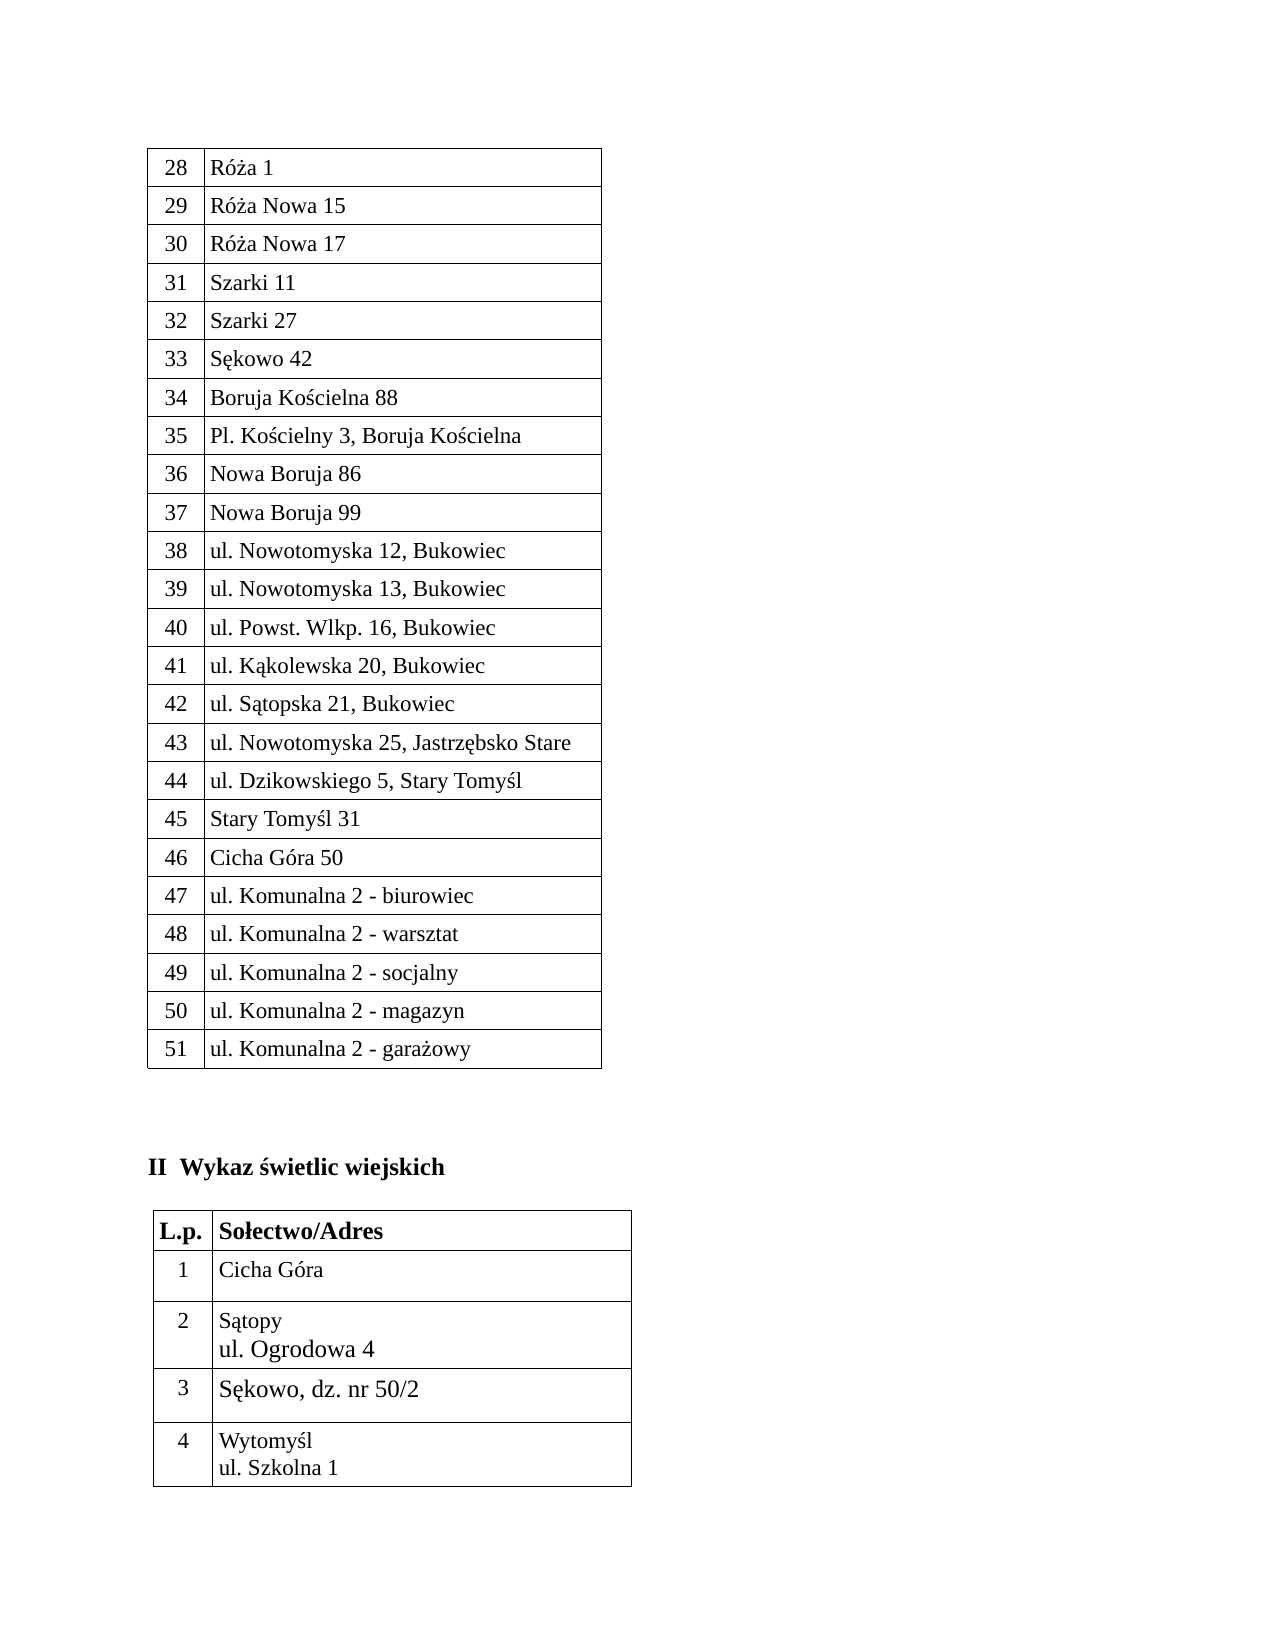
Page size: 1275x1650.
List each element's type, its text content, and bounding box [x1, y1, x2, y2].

table_cell ul. Powst. Wlkp. 16, Bukowiec [205, 609, 601, 646]
table_cell 37 [148, 494, 204, 531]
table_cell 1 [154, 1251, 212, 1301]
table_cell 47 [148, 877, 204, 914]
table_cell 32 [148, 302, 204, 339]
table_cell 49 [148, 954, 204, 991]
table_cell Szarki 11 [205, 264, 601, 301]
table_cell Stary Tomyśl 31 [205, 800, 601, 838]
table_cell 4 [154, 1423, 212, 1486]
table_cell 31 [148, 264, 204, 301]
table_cell Pl. Kościelny 3, Boruja Kościelna [205, 417, 601, 454]
table_cell 34 [148, 379, 204, 416]
table_cell ul. Komunalna 2 - garażowy [205, 1030, 601, 1068]
table_cell 51 [148, 1030, 204, 1068]
table_cell Nowa Boruja 86 [205, 455, 601, 493]
table_cell 45 [148, 800, 204, 838]
table_cell ul. Komunalna 2 - warsztat [205, 915, 601, 953]
table_cell Cicha Góra 50 [205, 839, 601, 876]
table_cell ul. Kąkolewska 20, Bukowiec [205, 647, 601, 684]
table_cell 38 [148, 532, 204, 569]
table_cell Sątopy ul. Ogrodowa 4 [213, 1302, 631, 1368]
table_cell 42 [148, 685, 204, 723]
table_cell ul. Nowotomyska 25, Jastrzębsko Stare [205, 724, 601, 761]
table_cell 48 [148, 915, 204, 953]
table_cell ul. Dzikowskiego 5, Stary Tomyśl [205, 762, 601, 799]
table_cell Wytomyśl ul. Szkolna 1 [213, 1423, 631, 1486]
table_cell 33 [148, 340, 204, 378]
table_header Sołectwo/Adres [213, 1211, 631, 1250]
table_cell Sękowo, dz. nr 50/2 [213, 1369, 631, 1421]
table_cell 46 [148, 839, 204, 876]
table_cell 43 [148, 724, 204, 761]
table_cell ul. Komunalna 2 - biurowiec [205, 877, 601, 914]
table_cell ul. Sątopska 21, Bukowiec [205, 685, 601, 723]
table_cell Róża Nowa 15 [205, 187, 601, 224]
table_cell Sękowo 42 [205, 340, 601, 378]
table_cell 29 [148, 187, 204, 224]
table_cell 44 [148, 762, 204, 799]
table_cell 35 [148, 417, 204, 454]
table_cell Boruja Kościelna 88 [205, 379, 601, 416]
table_cell 39 [148, 570, 204, 608]
table_cell ul. Komunalna 2 - socjalny [205, 954, 601, 991]
table_cell ul. Nowotomyska 12, Bukowiec [205, 532, 601, 569]
table_header L.p. [154, 1211, 212, 1250]
table_cell Szarki 27 [205, 302, 601, 339]
table_cell Cicha Góra [213, 1251, 631, 1301]
table_cell Róża 1 [205, 149, 601, 186]
table_cell 2 [154, 1302, 212, 1368]
table_cell 3 [154, 1369, 212, 1421]
table_cell ul. Nowotomyska 13, Bukowiec [205, 570, 601, 608]
table_cell 28 [148, 149, 204, 186]
table_cell 40 [148, 609, 204, 646]
table_cell 30 [148, 225, 204, 263]
table_cell Nowa Boruja 99 [205, 494, 601, 531]
table_cell 50 [148, 992, 204, 1029]
table_cell Róża Nowa 17 [205, 225, 601, 263]
text II Wykaz świetlic wiejskich [148, 1152, 1127, 1181]
table_cell 41 [148, 647, 204, 684]
table_cell 36 [148, 455, 204, 493]
table_cell ul. Komunalna 2 - magazyn [205, 992, 601, 1029]
